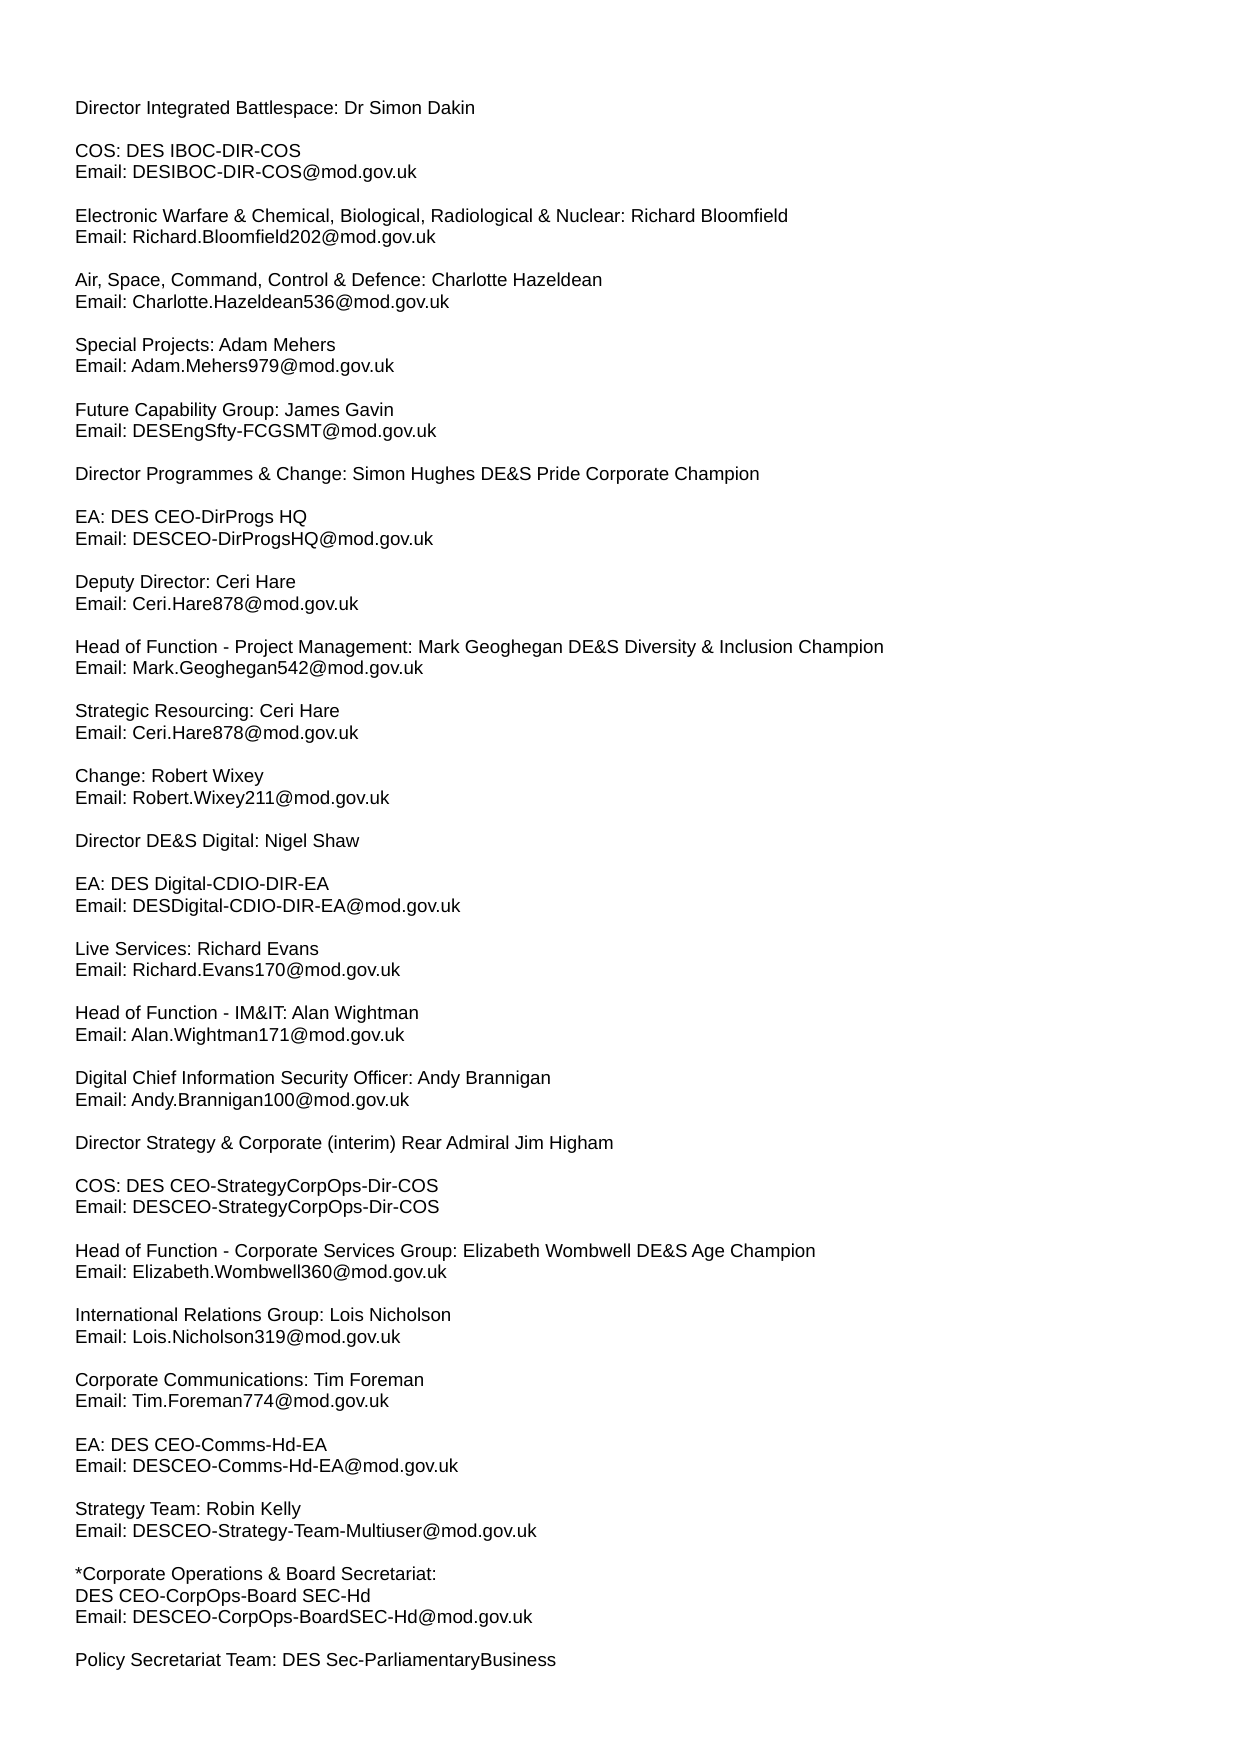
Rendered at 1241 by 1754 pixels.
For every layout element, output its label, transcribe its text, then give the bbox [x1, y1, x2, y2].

text Head of Function - Project Management: Mark Geoghegan DE&S Diversity & Inclusion Champion [75, 636, 1165, 657]
text Email: Ceri.Hare878@mod.gov.uk [75, 722, 1165, 743]
text COS: DES CEO-StrategyCorpOps-Dir-COS [75, 1175, 1165, 1196]
text EA: DES CEO-Comms-Hd-EA [75, 1433, 1165, 1455]
text Email: DESIBOC-DIR-COS@mod.gov.uk [75, 161, 1165, 183]
text Strategic Resourcing: Ceri Hare [75, 700, 1165, 722]
text Email: Mark.Geoghegan542@mod.gov.uk [75, 657, 1165, 679]
text Email: DESCEO-CorpOps-BoardSEC-Hd@mod.gov.uk [75, 1606, 1165, 1627]
text Air, Space, Command, Control & Defence: Charlotte Hazeldean [75, 269, 1165, 291]
text International Relations Group: Lois Nicholson [75, 1304, 1165, 1326]
text Future Capability Group: James Gavin [75, 398, 1165, 420]
text Change: Robert Wixey [75, 765, 1165, 787]
text Director Programmes & Change: Simon Hughes DE&S Pride Corporate Champion [75, 463, 1165, 485]
text Head of Function - Corporate Services Group: Elizabeth Wombwell DE&S Age Champion [75, 1239, 1165, 1261]
text Electronic Warfare & Chemical, Biological, Radiological & Nuclear: Richard Bloomfield [75, 204, 1165, 226]
text Email: Lois.Nicholson319@mod.gov.uk [75, 1326, 1165, 1347]
text Special Projects: Adam Mehers [75, 334, 1165, 355]
text Email: DESCEO-StrategyCorpOps-Dir-COS [75, 1196, 1165, 1218]
text Email: DESCEO-Strategy-Team-Multiuser@mod.gov.uk [75, 1520, 1165, 1541]
text Email: Richard.Bloomfield202@mod.gov.uk [75, 226, 1165, 247]
text Director Integrated Battlespace: Dr Simon Dakin [75, 97, 1165, 118]
text Email: Elizabeth.Wombwell360@mod.gov.uk [75, 1261, 1165, 1282]
text Email: Adam.Mehers979@mod.gov.uk [75, 355, 1165, 377]
text Director Strategy & Corporate (interim) Rear Admiral Jim Higham [75, 1132, 1165, 1153]
text Email: Tim.Foreman774@mod.gov.uk [75, 1390, 1165, 1412]
text Deputy Director: Ceri Hare [75, 571, 1165, 592]
text Email: Andy.Brannigan100@mod.gov.uk [75, 1088, 1165, 1110]
text Email: DESDigital-CDIO-DIR-EA@mod.gov.uk [75, 894, 1165, 916]
text Email: DESCEO-DirProgsHQ@mod.gov.uk [75, 528, 1165, 549]
text *Corporate Operations & Board Secretariat: DES CEO-CorpOps-Board SEC-Hd [75, 1563, 1165, 1606]
text Corporate Communications: Tim Foreman [75, 1369, 1165, 1390]
text Director DE&S Digital: Nigel Shaw [75, 830, 1165, 851]
text Policy Secretariat Team: DES Sec-ParliamentaryBusiness [75, 1649, 1165, 1671]
text Live Services: Richard Evans [75, 937, 1165, 959]
text Digital Chief Information Security Officer: Andy Brannigan [75, 1067, 1165, 1088]
text Email: DESEngSfty-FCGSMT@mod.gov.uk [75, 420, 1165, 442]
text Email: DESCEO-Comms-Hd-EA@mod.gov.uk [75, 1455, 1165, 1477]
text COS: DES IBOC-DIR-COS [75, 140, 1165, 161]
text EA: DES Digital-CDIO-DIR-EA [75, 873, 1165, 894]
text EA: DES CEO-DirProgs HQ [75, 506, 1165, 528]
text Email: Robert.Wixey211@mod.gov.uk [75, 787, 1165, 808]
text Head of Function - IM&IT: Alan Wightman [75, 1002, 1165, 1024]
text Email: Richard.Evans170@mod.gov.uk [75, 959, 1165, 981]
text Email: Ceri.Hare878@mod.gov.uk [75, 592, 1165, 614]
text Strategy Team: Robin Kelly [75, 1498, 1165, 1520]
text Email: Charlotte.Hazeldean536@mod.gov.uk [75, 291, 1165, 312]
text Email: Alan.Wightman171@mod.gov.uk [75, 1024, 1165, 1045]
